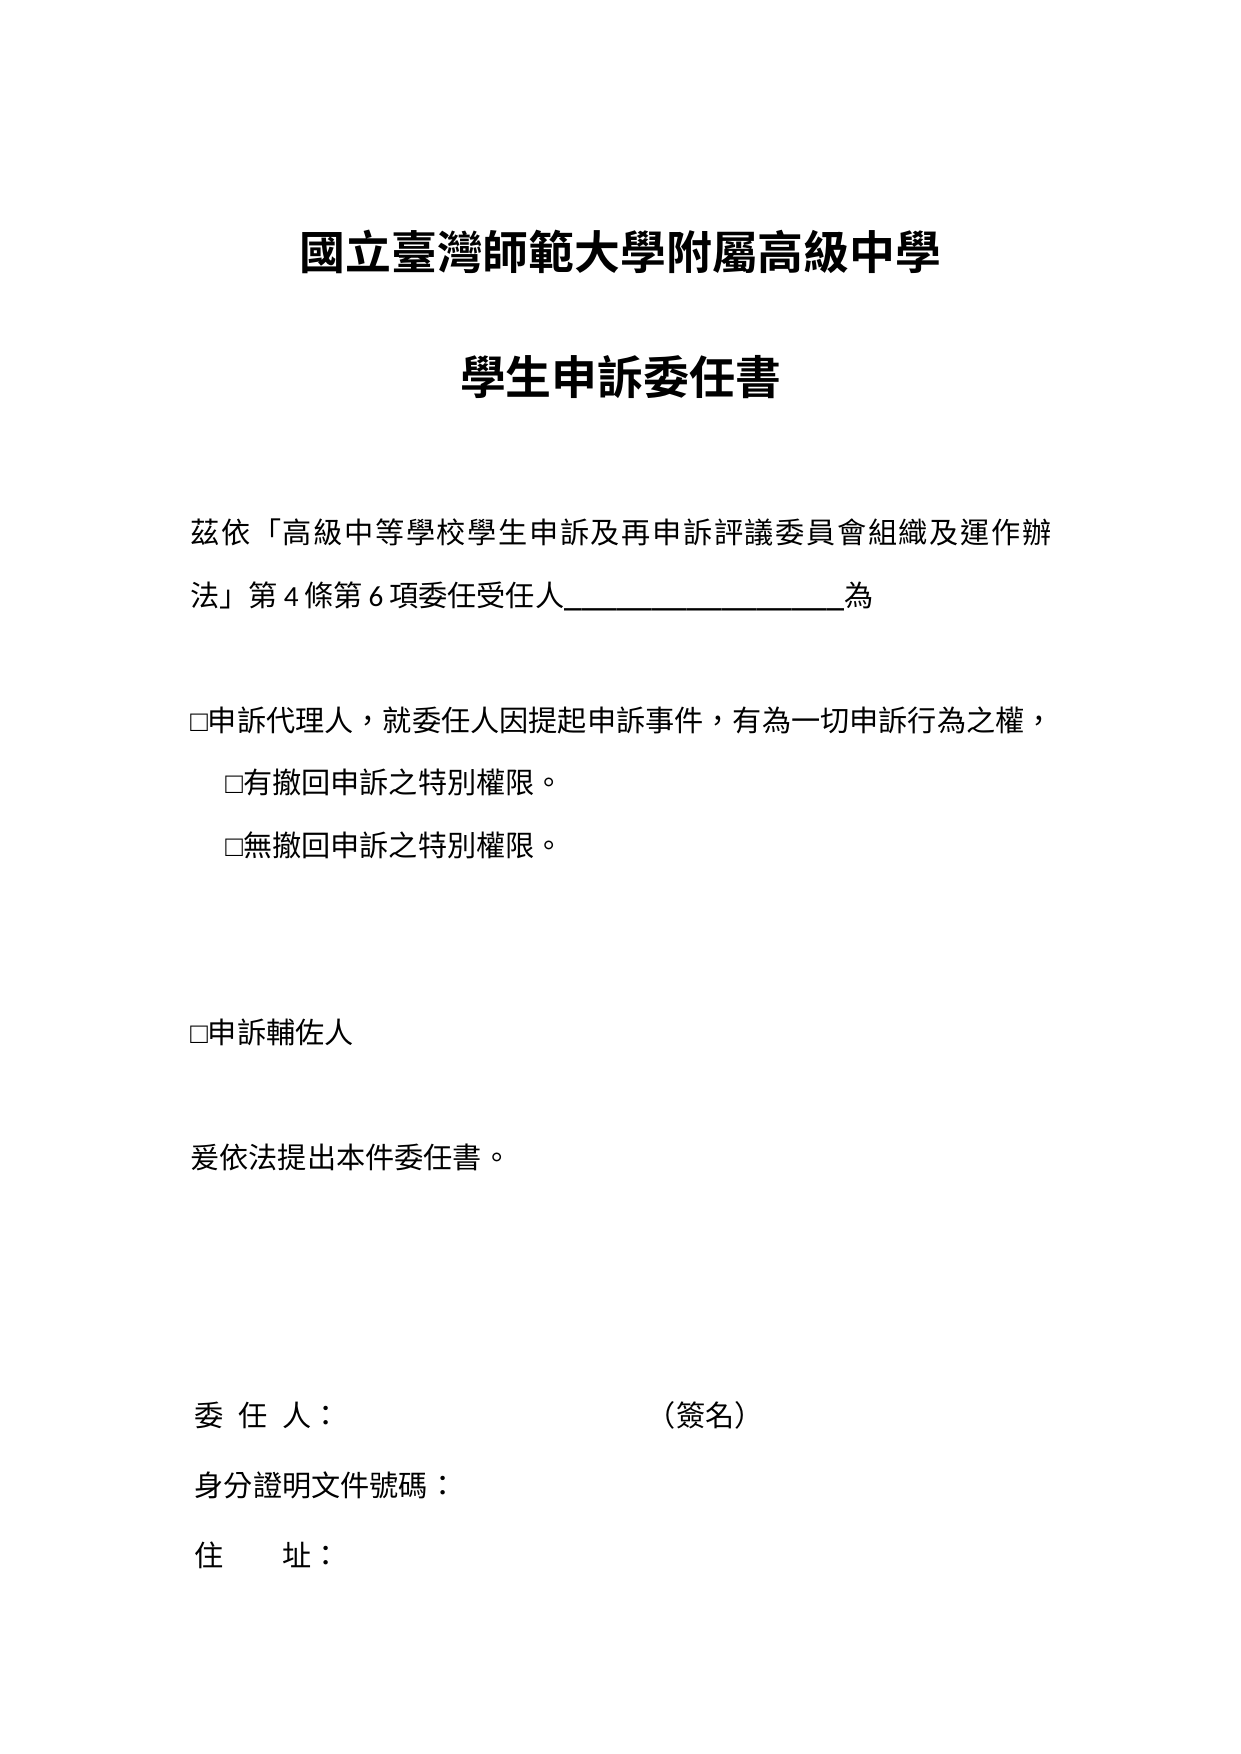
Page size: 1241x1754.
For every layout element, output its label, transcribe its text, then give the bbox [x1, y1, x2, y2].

text □申訴輔佐人 [190, 989, 1053, 1052]
text 茲依「高級中等學校學生申訴及再申訴評議委員會組織及運作辦法」第4條第6項委任受任人________________為 [190, 489, 1053, 614]
text 爰依法提出本件委任書。 [190, 1114, 1053, 1177]
text 住 址： [187, 1512, 1053, 1574]
text □無撤回申訴之特別權限。 [225, 802, 1053, 864]
text 委 任 人： （簽名） [187, 1372, 1053, 1434]
text 身分證明文件號碼： [187, 1442, 1053, 1504]
text 國立臺灣師範大學附屬高級中學 學生申訴委任書 [187, 177, 1053, 427]
text □申訴代理人，就委任人因提起申訴事件，有為一切申訴行為之權， [190, 677, 1053, 739]
text □有撤回申訴之特別權限。 [225, 739, 1053, 802]
